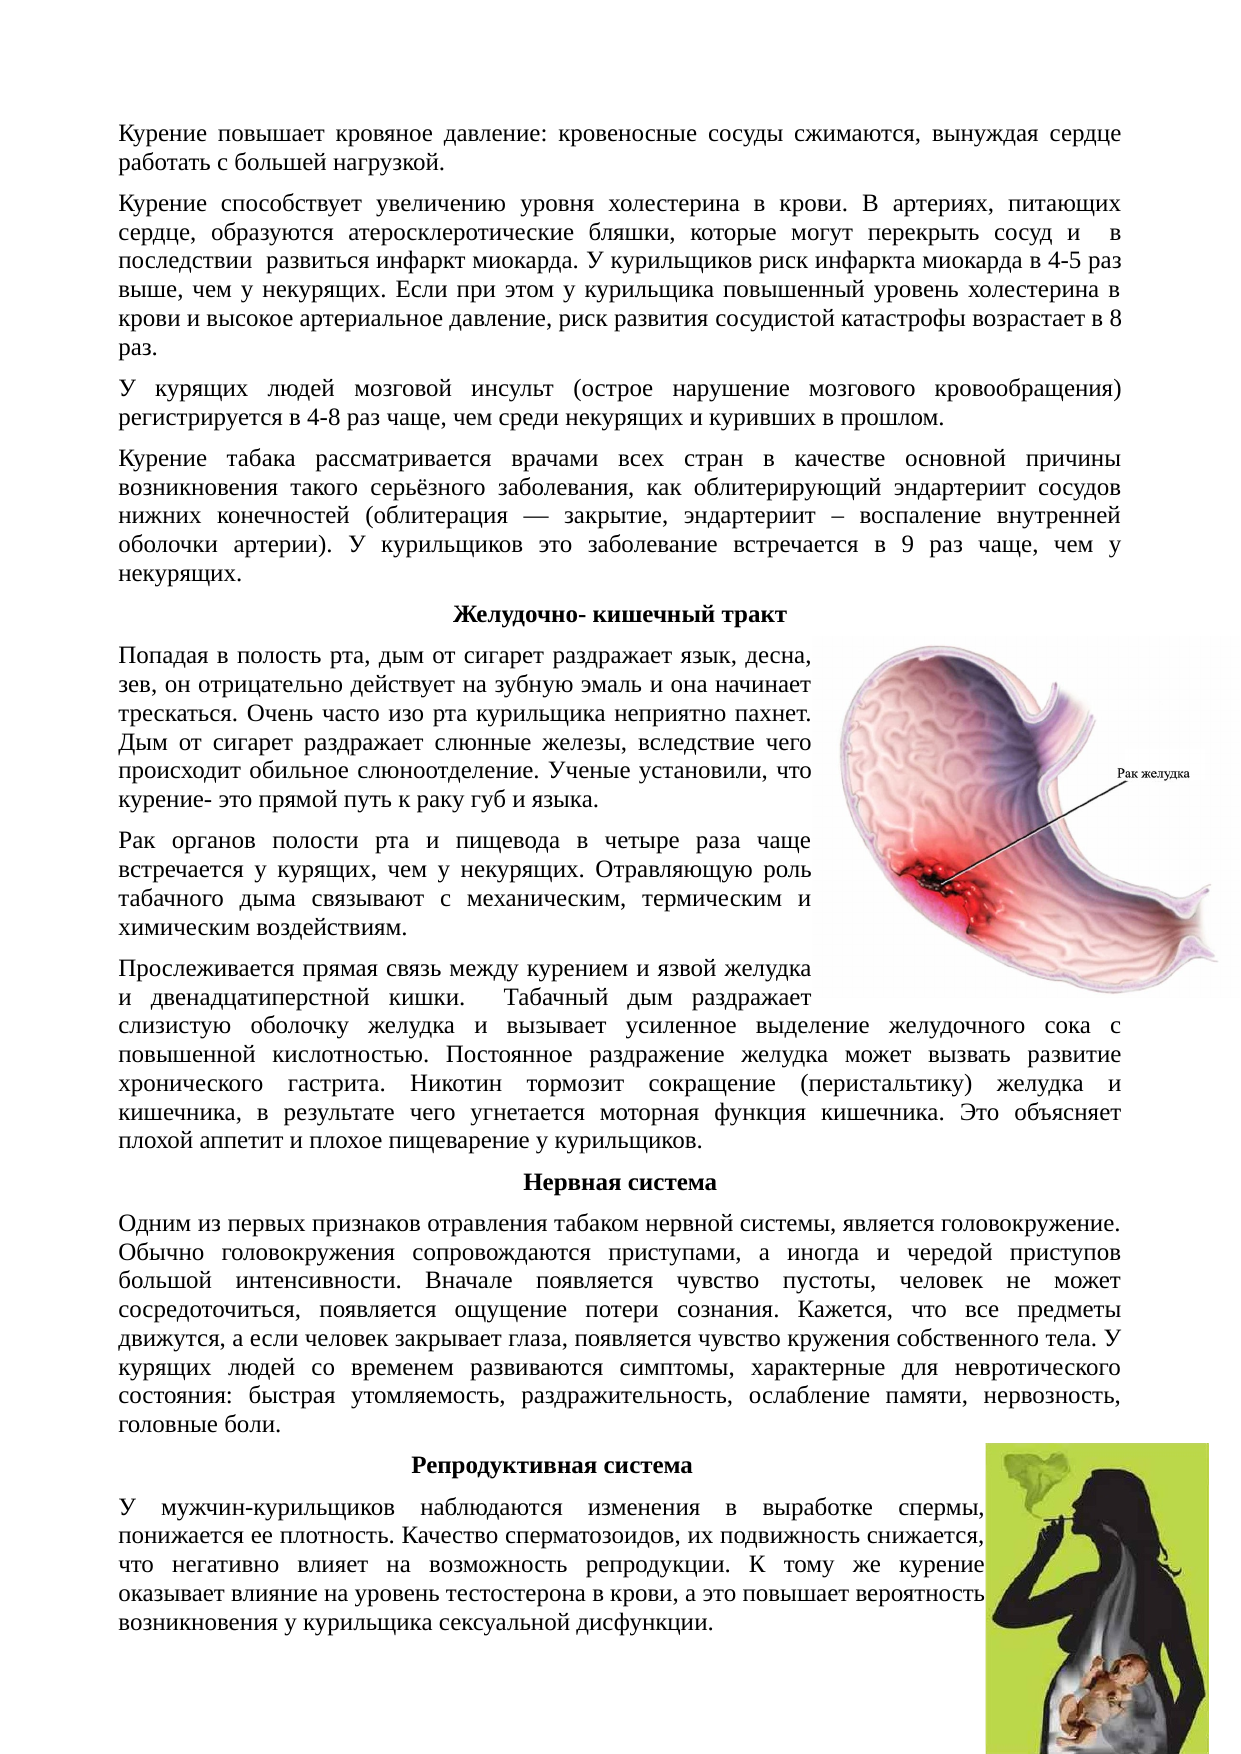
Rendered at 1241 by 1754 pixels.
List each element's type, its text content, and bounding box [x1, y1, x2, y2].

text Рак органов полости рта и пищевода в четыре раза чаще встречается у курящих, чем у некурящих. Отравляющую роль табачного дыма связывают с механическим, термическим и химическим воздействиям. [118, 826, 812, 941]
text Курение табака рассматривается врачами всех стран в качестве основной причины возникновения такого серьёзного заболевания, как облитерирующий эндартериит сосудов нижних конечностей (облитерация — закрытие, эндартериит – воспаление внутренней оболочки артерии). У курильщиков это заболевание встречается в 9 раз чаще, чем у некурящих. [118, 443, 1122, 587]
text У курящих людей мозговой инсульт (острое нарушение мозгового кровообращения) регистрируется в 4-8 раз чаще, чем среди некурящих и куривших в прошлом. [118, 373, 1122, 431]
text Одним из первых признаков отравления табаком нервной системы, является головокружение. Обычно головокружения сопровождаются приступами, а иногда и чередой приступов большой интенсивности. Вначале появляется чувство пустоты, человек не может сосредоточиться, появляется ощущение потери сознания. Кажется, что все предметы движутся, а если человек закрывает глаза, появляется чувство кружения собственного тела. У курящих людей со временем развиваются симптомы, характерные для невротического состояния: быстрая утомляемость, раздражительность, ослабление памяти, нервозность, головные боли. [118, 1208, 1122, 1438]
text Курение способствует увеличению уровня холестерина в крови. В артериях, питающих сердце, образуются атеросклеротические бляшки, которые могут перекрыть сосуд и в последствии развиться инфаркт миокарда. У курильщиков риск инфаркта миокарда в 4-5 раз выше, чем у некурящих. Если при этом у курильщика повышенный уровень холестерина в крови и высокое артериальное давление, риск развития сосудистой катастрофы возрастает в 8 раз. [118, 188, 1122, 361]
text Желудочно- кишечный тракт [118, 599, 1122, 628]
text Нервная система [118, 1167, 1122, 1196]
text Попадая в полость рта, дым от сигарет раздражает язык, десна, зев, он отрицательно действует на зубную эмаль и она начинает трескаться. Очень часто изо рта курильщика неприятно пахнет. Дым от сигарет раздражает слюнные железы, вследствие чего происходит обильное слюноотделение. Ученые установили, что курение- это прямой путь к раку губ и языка. [118, 641, 812, 813]
text Прослеживается прямая связь между курением и язвой желудка и двенадцатиперстной кишки. Табачный дым раздражает слизистую оболочку желудка и вызывает усиленное выделение желудочного сока с повышенной кислотностью. Постоянное раздражение желудка может вызвать развитие хронического гастрита. Никотин тормозит сокращение (перистальтику) желудка и кишечника, в результате чего угнетается моторная функция кишечника. Это объясняет плохой аппетит и плохое пищеварение у курильщиков. [118, 953, 1122, 1154]
picture [812, 636, 1240, 998]
text У мужчин-курильщиков наблюдаются изменения в выработке спермы, понижается ее плотность. Качество сперматозоидов, их подвижность снижается, что негативно влияет на возможность репродукции. К тому же курение оказывает влияние на уровень тестостерона в крови, а это повышает вероятность возникновения у курильщика сексуальной дисфункции. [118, 1492, 985, 1636]
text Курение повышает кровяное давление: кровеносные сосуды сжимаются, вынуждая сердце работать с большей нагрузкой. [118, 118, 1122, 176]
picture [985, 1443, 1209, 1754]
text Репродуктивная система [118, 1451, 985, 1479]
